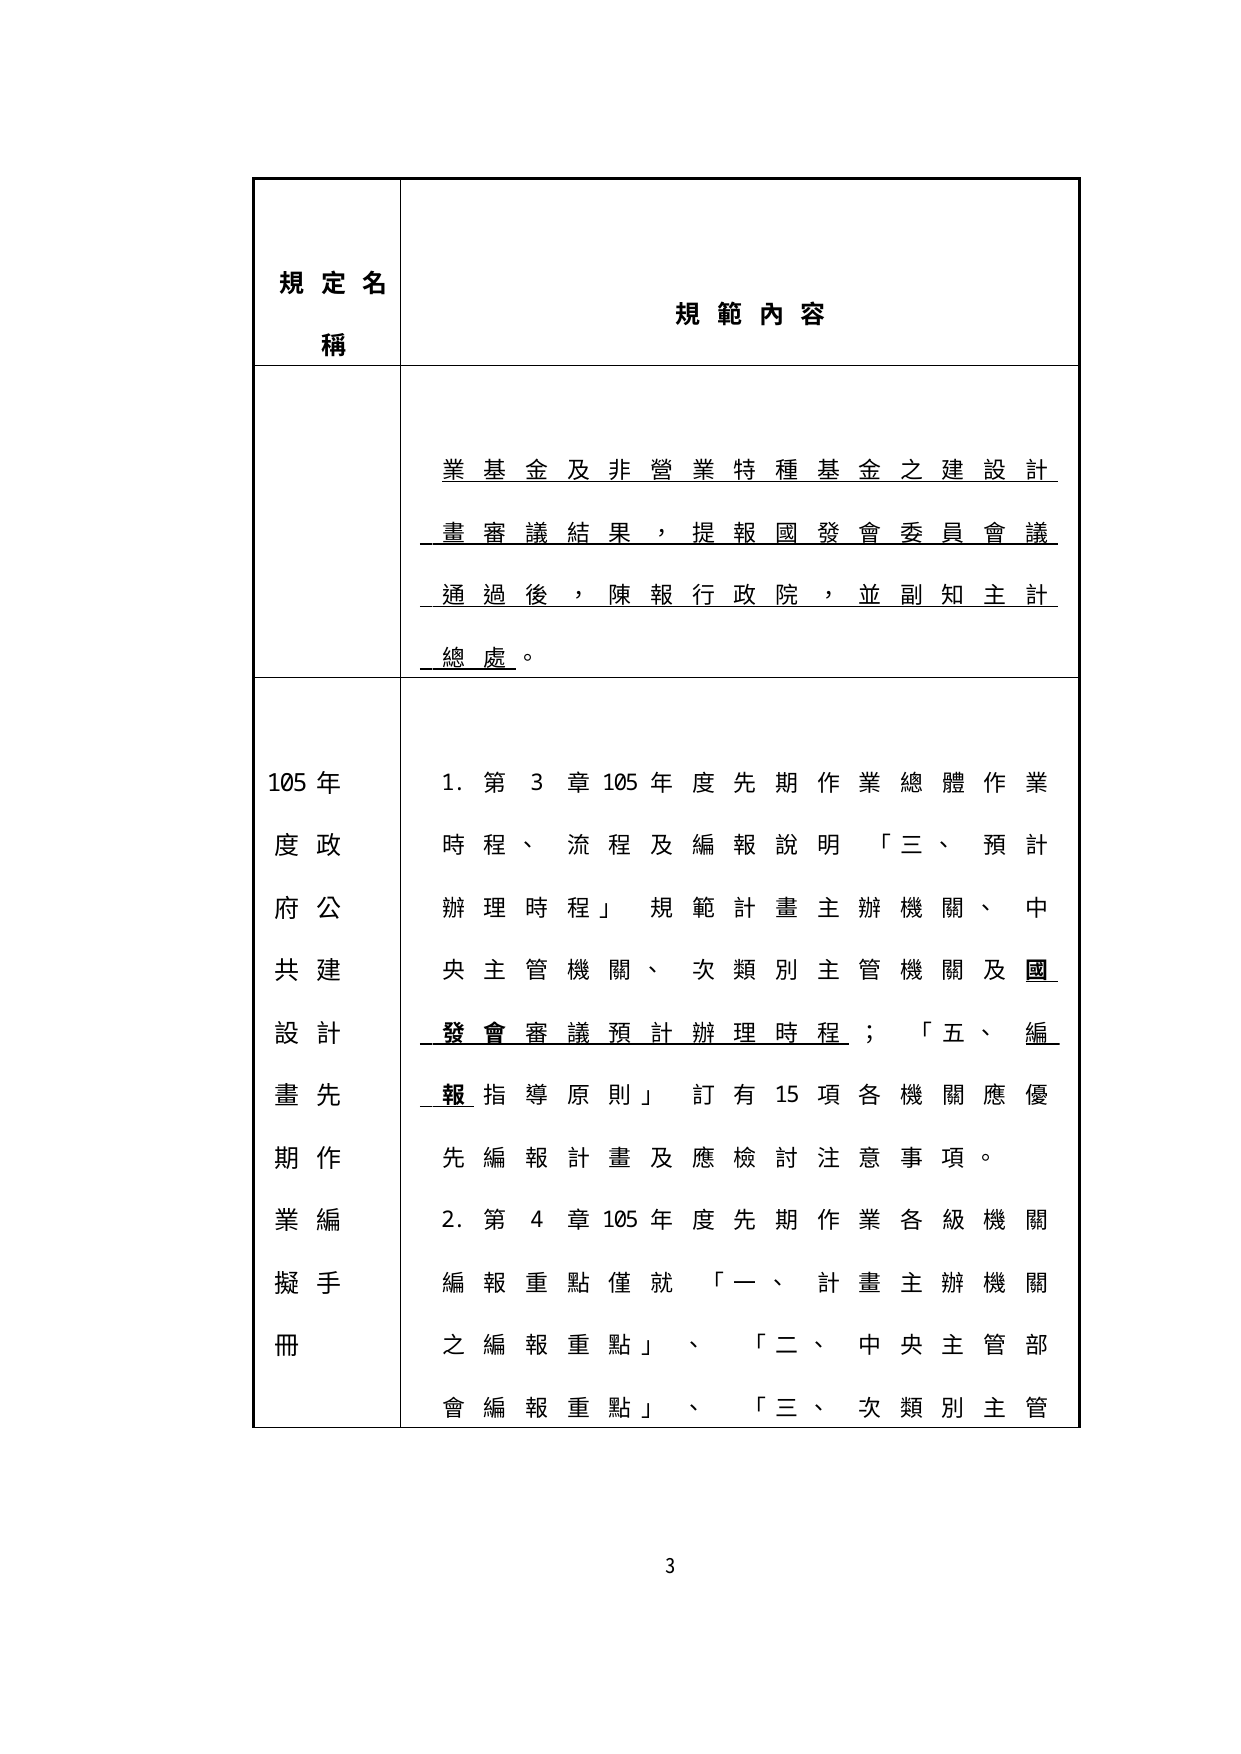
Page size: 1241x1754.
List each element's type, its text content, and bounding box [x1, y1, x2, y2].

table_header 規範內容 [401, 180, 1078, 365]
table_cell 業基金及非營業特種基金之建設計畫審議結果，提報國發會委員會議通過後，陳報行政院，並副知主計總處。 [401, 366, 1078, 677]
table_cell [255, 366, 400, 677]
table_header 規定名稱 [255, 180, 400, 365]
table_cell 105年度政府公共建設計畫先期作業編擬手冊 [255, 678, 400, 1427]
table_cell 1.第3章105年度先期作業總體作業時程、流程及編報說明「三、預計辦理時程」規範計畫主辦機關、中央主管機關、次類別主管機關及國發會審議預計辦理時程；「五、編報指導原則」訂有15項各機關應優先編報計畫及應檢討注意事項。 2.第4章105年度先期作業各級機關編報重點僅就「一、計畫主辦機關之編報重點」、「二、中央主管部會編報重點」、「三、次類別主管 [401, 678, 1078, 1427]
